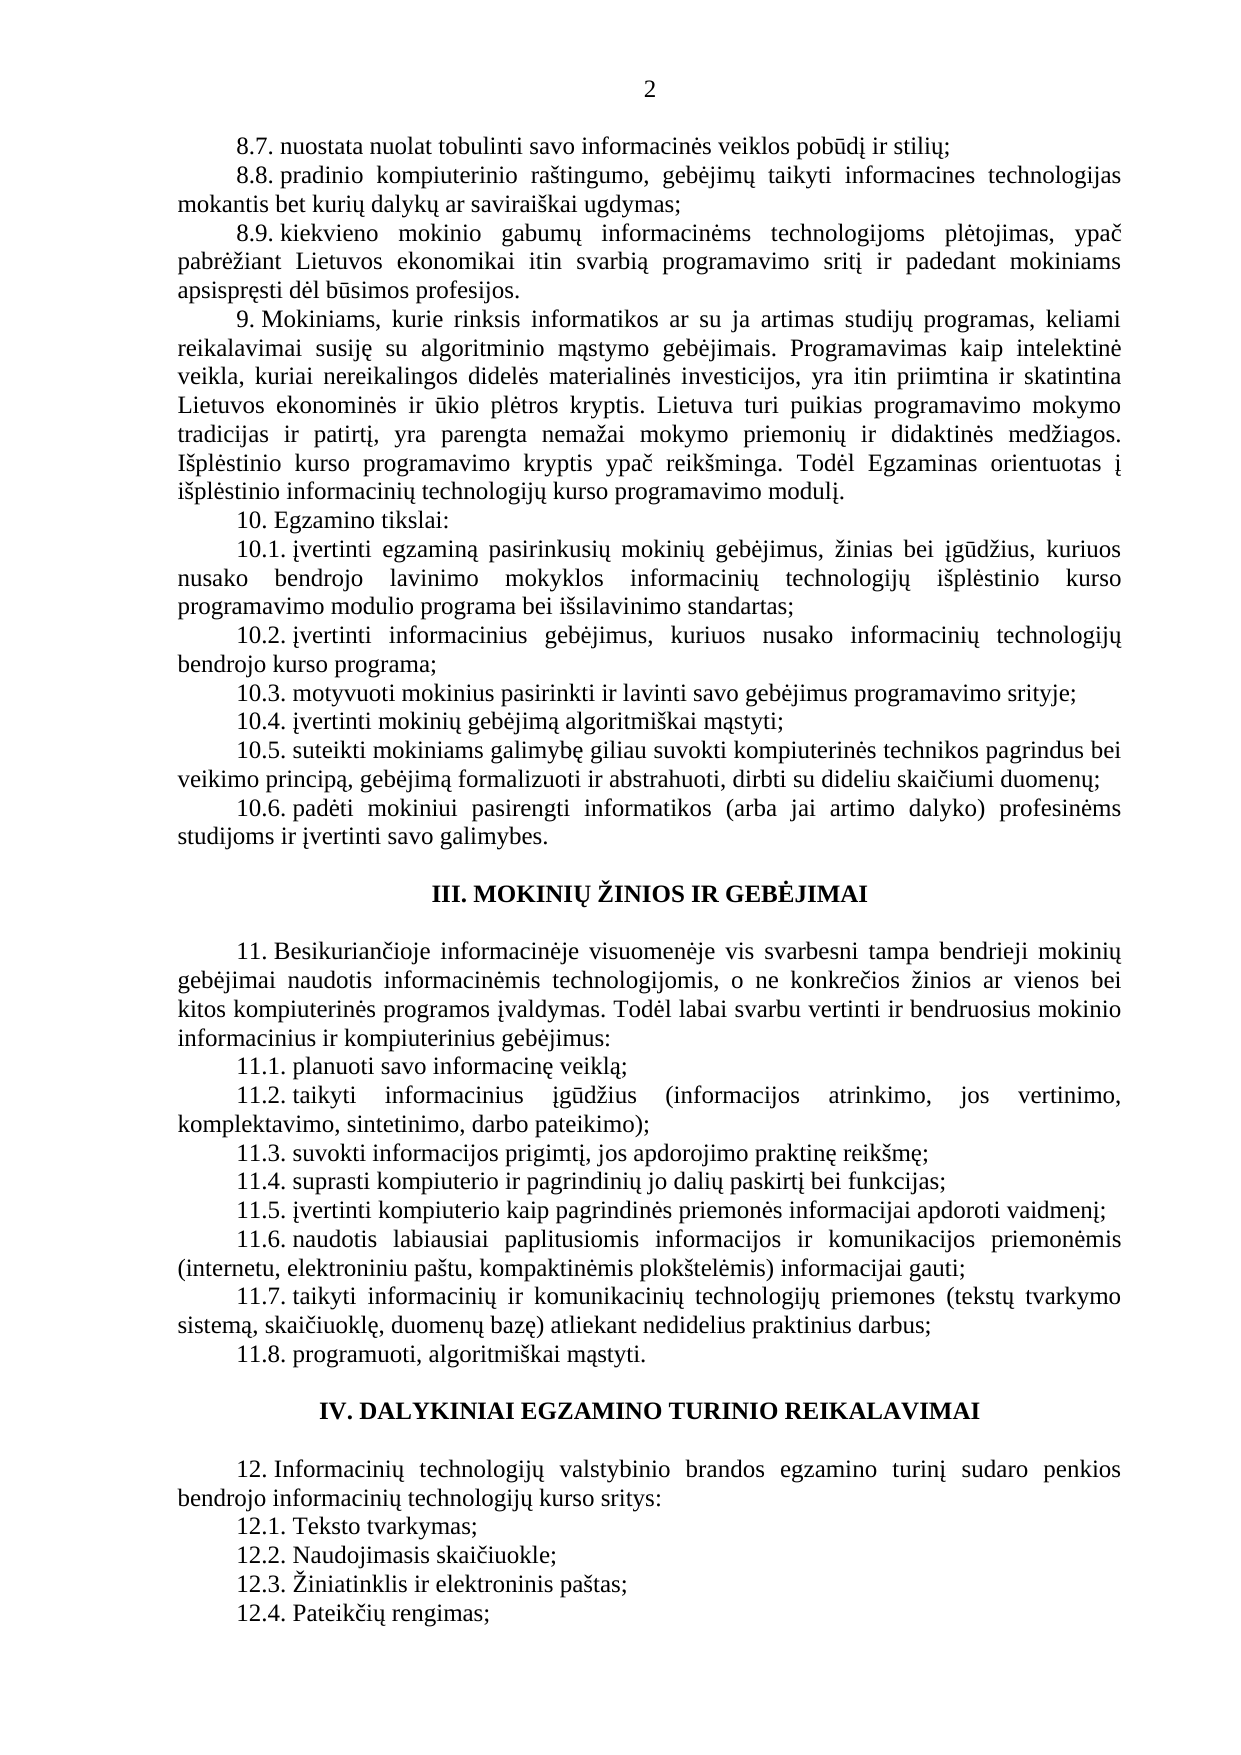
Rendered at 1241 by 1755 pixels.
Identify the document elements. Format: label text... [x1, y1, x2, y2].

text 12.2. Naudojimasis skaičiuokle; [177, 1540, 1122, 1569]
text 10.6. padėti mokiniui pasirengti informatikos (arba jai artimo dalyko) profesinėms studijoms ir įvertinti savo galimybes. [177, 793, 1122, 850]
text 8.8. pradinio kompiuterinio raštingumo, gebėjimų taikyti informacines technologijas mokantis bet kurių dalykų ar saviraiškai ugdymas; [177, 160, 1122, 218]
text 10. Egzamino tikslai: [177, 505, 1122, 534]
text 11.7. taikyti informacinių ir komunikacinių technologijų priemones (tekstų tvarkymo sistemą, skaičiuoklę, duomenų bazę) atliekant nedidelius praktinius darbus; [177, 1281, 1122, 1339]
text 11.6. naudotis labiausiai paplitusiomis informacijos ir komunikacijos priemonėmis (internetu, elektroniniu paštu, kompaktinėmis plokštelėmis) informacijai gauti; [177, 1224, 1122, 1281]
text 11.8. programuoti, algoritmiškai mąstyti. [177, 1339, 1122, 1368]
text 11.3. suvokti informacijos prigimtį, jos apdorojimo praktinę reikšmę; [177, 1138, 1122, 1166]
text 11.2. taikyti informacinius įgūdžius (informacijos atrinkimo, jos vertinimo, komplektavimo, sintetinimo, darbo pateikimo); [177, 1080, 1122, 1138]
text IV. DALYKINIAI EGZAMINO TURINIO REIKALAVIMAI [177, 1396, 1122, 1425]
text 9. Mokiniams, kurie rinksis informatikos ar su ja artimas studijų programas, keliami reikalavimai susiję su algoritminio mąstymo gebėjimais. Programavimas kaip intelektinė veikla, kuriai nereikalingos didelės materialinės investicijos, yra itin priimtina ir skatintina Lietuvos ekonominės ir ūkio plėtros kryptis. Lietuva turi puikias programavimo mokymo tradicijas ir patirtį, yra parengta nemažai mokymo priemonių ir didaktinės medžiagos. Išplėstinio kurso programavimo kryptis ypač reikšminga. Todėl Egzaminas orientuotas į išplėstinio informacinių technologijų kurso programavimo modulį. [177, 304, 1122, 505]
text 11.4. suprasti kompiuterio ir pagrindinių jo dalių paskirtį bei funkcijas; [177, 1166, 1122, 1195]
text 11. Besikuriančioje informacinėje visuomenėje vis svarbesni tampa bendrieji mokinių gebėjimai naudotis informacinėmis technologijomis, o ne konkrečios žinios ar vienos bei kitos kompiuterinės programos įvaldymas. Todėl labai svarbu vertinti ir bendruosius mokinio informacinius ir kompiuterinius gebėjimus: [177, 936, 1122, 1051]
text 10.3. motyvuoti mokinius pasirinkti ir lavinti savo gebėjimus programavimo srityje; [177, 678, 1122, 706]
text 10.4. įvertinti mokinių gebėjimą algoritmiškai mąstyti; [177, 706, 1122, 735]
text 11.5. įvertinti kompiuterio kaip pagrindinės priemonės informacijai apdoroti vaidmenį; [177, 1195, 1122, 1224]
text 12.4. Pateikčių rengimas; [177, 1598, 1122, 1626]
text 8.9. kiekvieno mokinio gabumų informacinėms technologijoms plėtojimas, ypač pabrėžiant Lietuvos ekonomikai itin svarbią programavimo sritį ir padedant mokiniams apsispręsti dėl būsimos profesijos. [177, 218, 1122, 304]
text 10.1. įvertinti egzaminą pasirinkusių mokinių gebėjimus, žinias bei įgūdžius, kuriuos nusako bendrojo lavinimo mokyklos informacinių technologijų išplėstinio kurso programavimo modulio programa bei išsilavinimo standartas; [177, 534, 1122, 620]
text 10.2. įvertinti informacinius gebėjimus, kuriuos nusako informacinių technologijų bendrojo kurso programa; [177, 620, 1122, 678]
text 12.3. Žiniatinklis ir elektroninis paštas; [177, 1569, 1122, 1598]
text 12.1. Teksto tvarkymas; [177, 1511, 1122, 1540]
text 8.7. nuostata nuolat tobulinti savo informacinės veiklos pobūdį ir stilių; [177, 131, 1122, 160]
text 11.1. planuoti savo informacinę veiklą; [177, 1051, 1122, 1080]
text 10.5. suteikti mokiniams galimybę giliau suvokti kompiuterinės technikos pagrindus bei veikimo principą, gebėjimą formalizuoti ir abstrahuoti, dirbti su dideliu skaičiumi duomenų; [177, 735, 1122, 793]
text III. MOKINIŲ ŽINIOS IR GEBĖJIMAI [177, 879, 1122, 908]
text 12. Informacinių technologijų valstybinio brandos egzamino turinį sudaro penkios bendrojo informacinių technologijų kurso sritys: [177, 1454, 1122, 1511]
